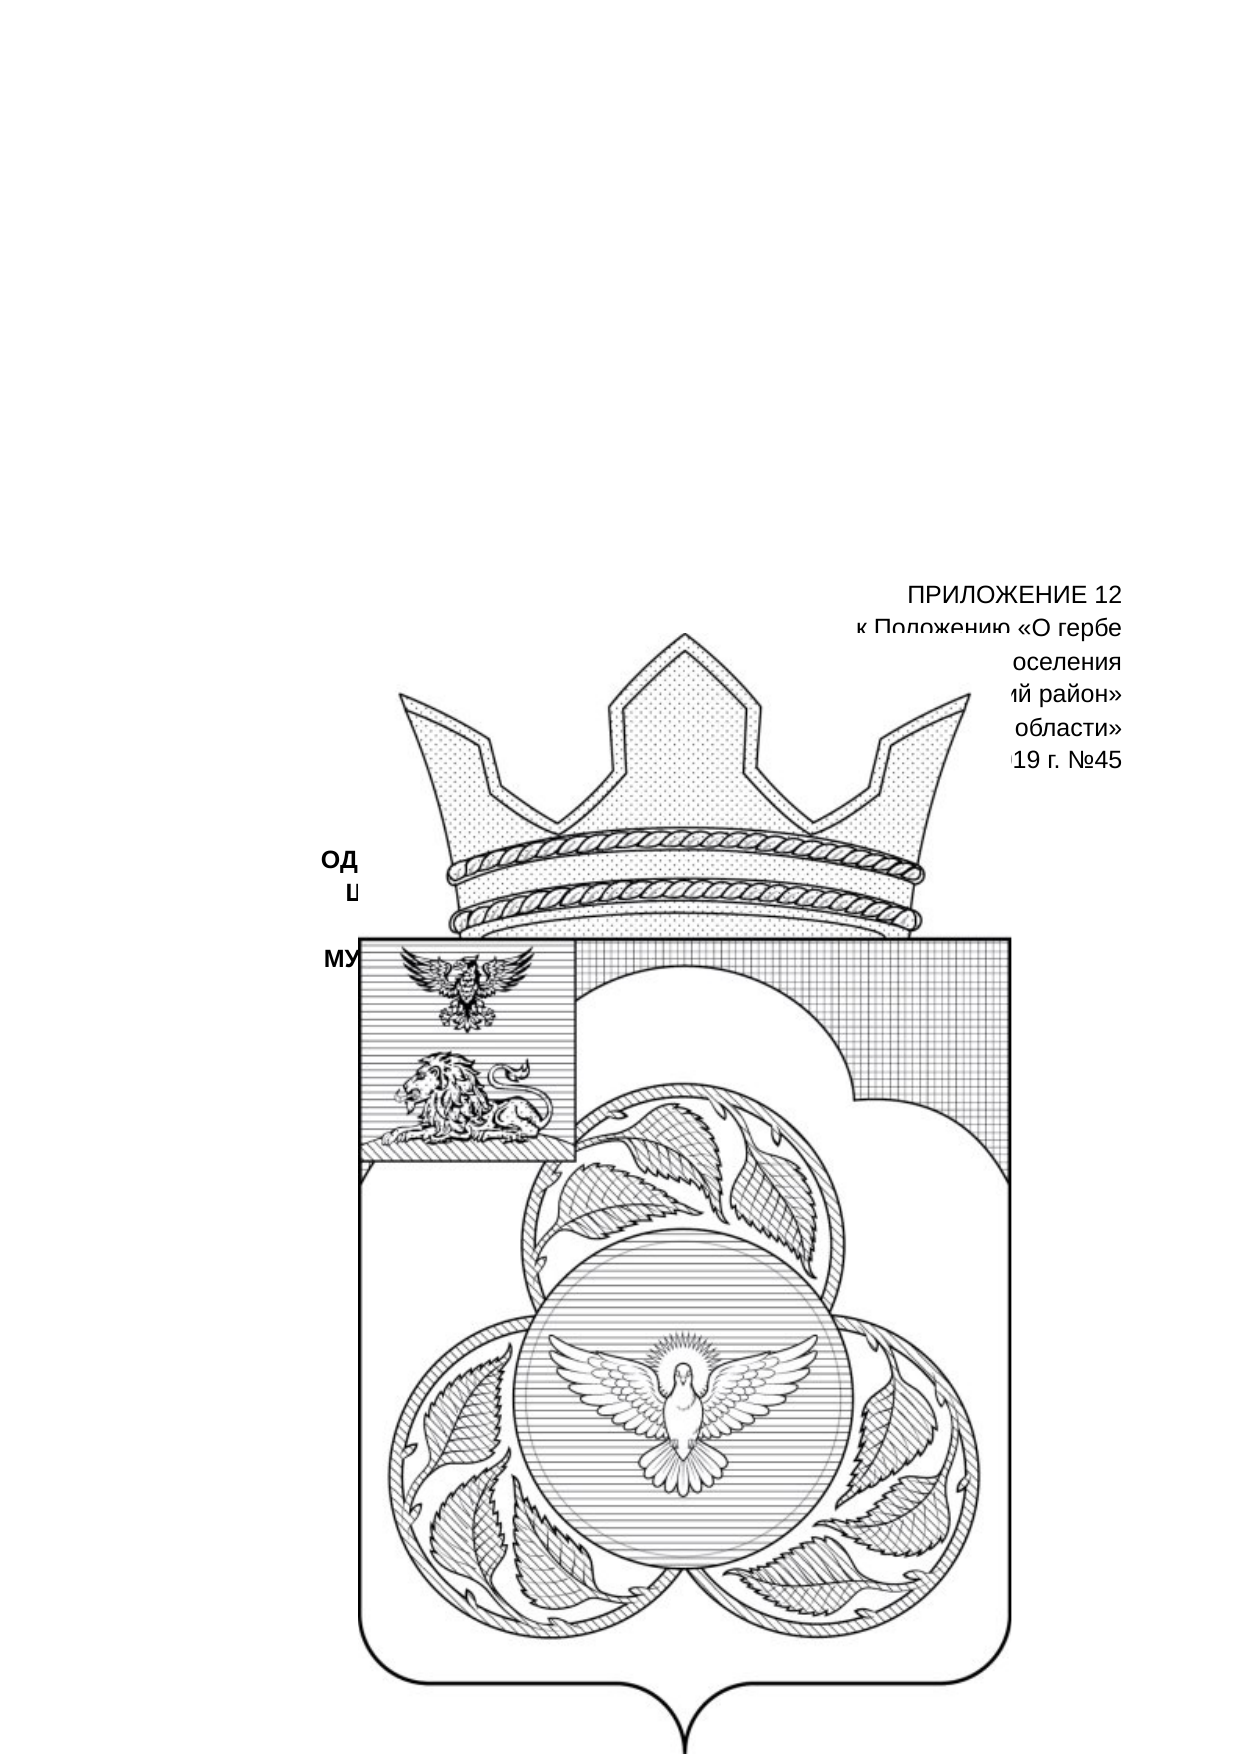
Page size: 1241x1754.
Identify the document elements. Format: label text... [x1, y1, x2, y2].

text ПРИЛОЖЕНИЕ 12 [118, 580, 1122, 609]
text ОДНОЦВЕТНЫЙ КОНТУРНЫЙ РИСУНОК С УСЛОВНОЙ [118, 844, 358, 873]
text БЕЛГОРОДСКОЙ ОБЛАСТИ [118, 977, 358, 1005]
text Малотроицкого сельского поселения [118, 646, 358, 675]
picture [358, 633, 1012, 1754]
text ШТРИХОВКОЙ ДЛЯ ОБОЗНАЧЕНИЯ ЦВЕТА ГЕРБА [118, 878, 358, 906]
text от 31 июля 2019 г. №45 [118, 746, 358, 774]
text МУНИЦИПАЛЬНОГО РАЙОНА «ЧЕРНЯНСКИЙ РАЙОН» [1012, 944, 1122, 972]
text ОДНОЦВЕТНЫЙ КОНТУРНЫЙ РИСУНОК С УСЛОВНОЙ [1012, 844, 1122, 873]
text Белгородской области» [1012, 712, 1122, 741]
text МАЛОТРОИЦКОГО СЕЛЬСКОГО ПОСЕЛЕНИЯ [1012, 911, 1122, 939]
text Муниципального района «Чернянский район» [1012, 679, 1122, 708]
text МАЛОТРОИЦКОГО СЕЛЬСКОГО ПОСЕЛЕНИЯ [118, 911, 358, 939]
text от 31 июля 2019 г. №45 [1012, 746, 1122, 774]
text БЕЛГОРОДСКОЙ ОБЛАСТИ [1012, 977, 1122, 1005]
text МУНИЦИПАЛЬНОГО РАЙОНА «ЧЕРНЯНСКИЙ РАЙОН» [118, 944, 358, 972]
text ШТРИХОВКОЙ ДЛЯ ОБОЗНАЧЕНИЯ ЦВЕТА ГЕРБА [1012, 878, 1122, 906]
text к Положению «О гербе [118, 613, 1122, 642]
text Малотроицкого сельского поселения [1012, 646, 1122, 675]
text (коронованный щит с вольной частью) [118, 1010, 358, 1038]
text (коронованный щит с вольной частью) [1012, 1010, 1122, 1038]
text Муниципального района «Чернянский район» [118, 679, 358, 708]
text Белгородской области» [118, 712, 358, 741]
